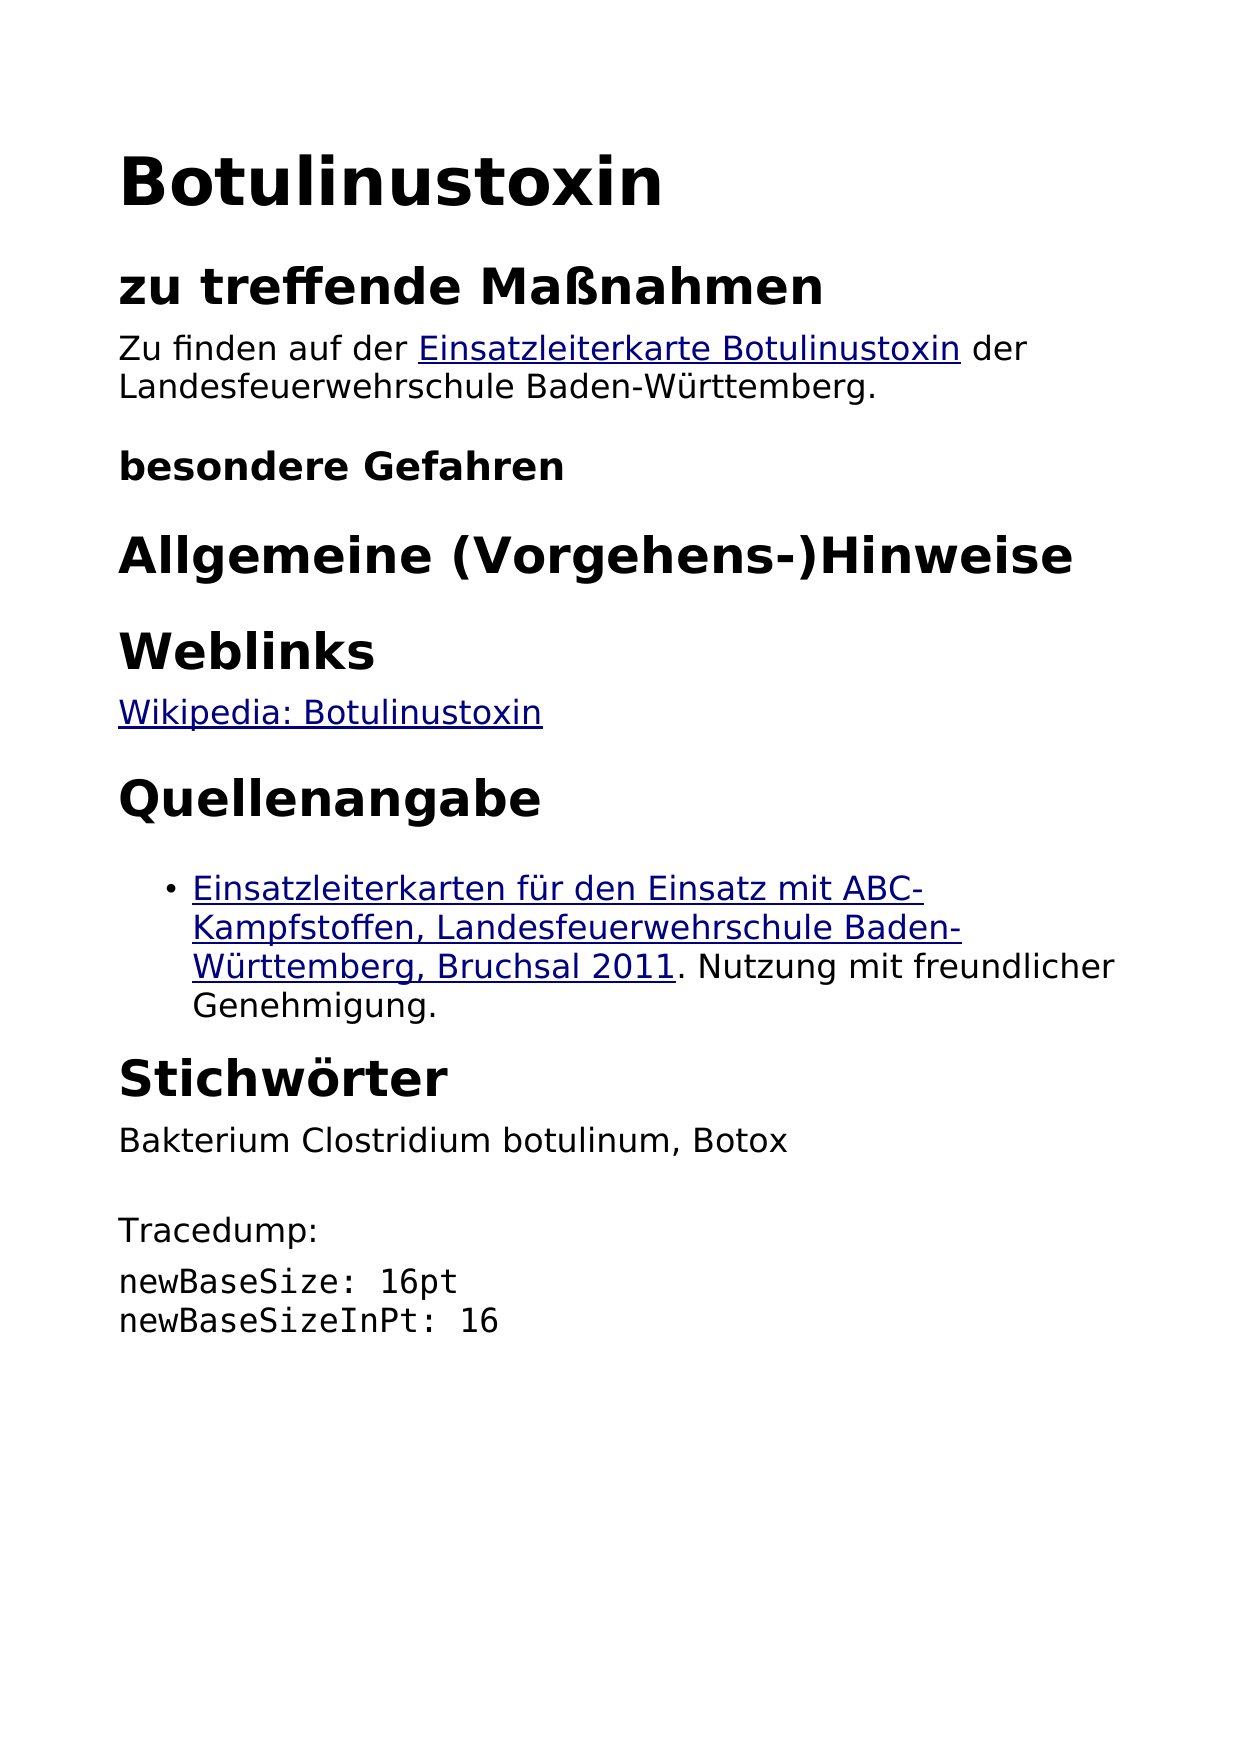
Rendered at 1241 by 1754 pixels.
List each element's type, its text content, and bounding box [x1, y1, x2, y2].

subtitle zu treffende Maßnahmen [118, 258, 1122, 316]
subtitle Quellenangabe [118, 770, 1122, 828]
subtitle Stichwörter [118, 1050, 1122, 1108]
text Wikipedia: Botulinustoxin [118, 693, 1122, 732]
subtitle Weblinks [118, 623, 1122, 681]
list Einsatzleiterkarten für den Einsatz mit ABC-Kampfstoffen, Landesfeuerwehrschule Baden-Württemberg, Bruchsal 2011. Nutzung mit freundlicher Genehmigung. [177, 870, 1122, 1025]
subtitle Botulinustoxin [118, 143, 1122, 221]
text newBaseSize: 16pt newBaseSizeInPt: 16 [118, 1263, 1122, 1340]
text Bakterium Clostridium botulinum, Botox [118, 1121, 1122, 1160]
subtitle besondere Gefahren [118, 444, 1122, 489]
subtitle Allgemeine (Vorgehens-)Hinweise [118, 527, 1122, 585]
text Zu finden auf der Einsatzleiterkarte Botulinustoxin der Landesfeuerwehrschule Baden-Württemberg. [118, 329, 1122, 407]
text Tracedump: [118, 1172, 1122, 1250]
